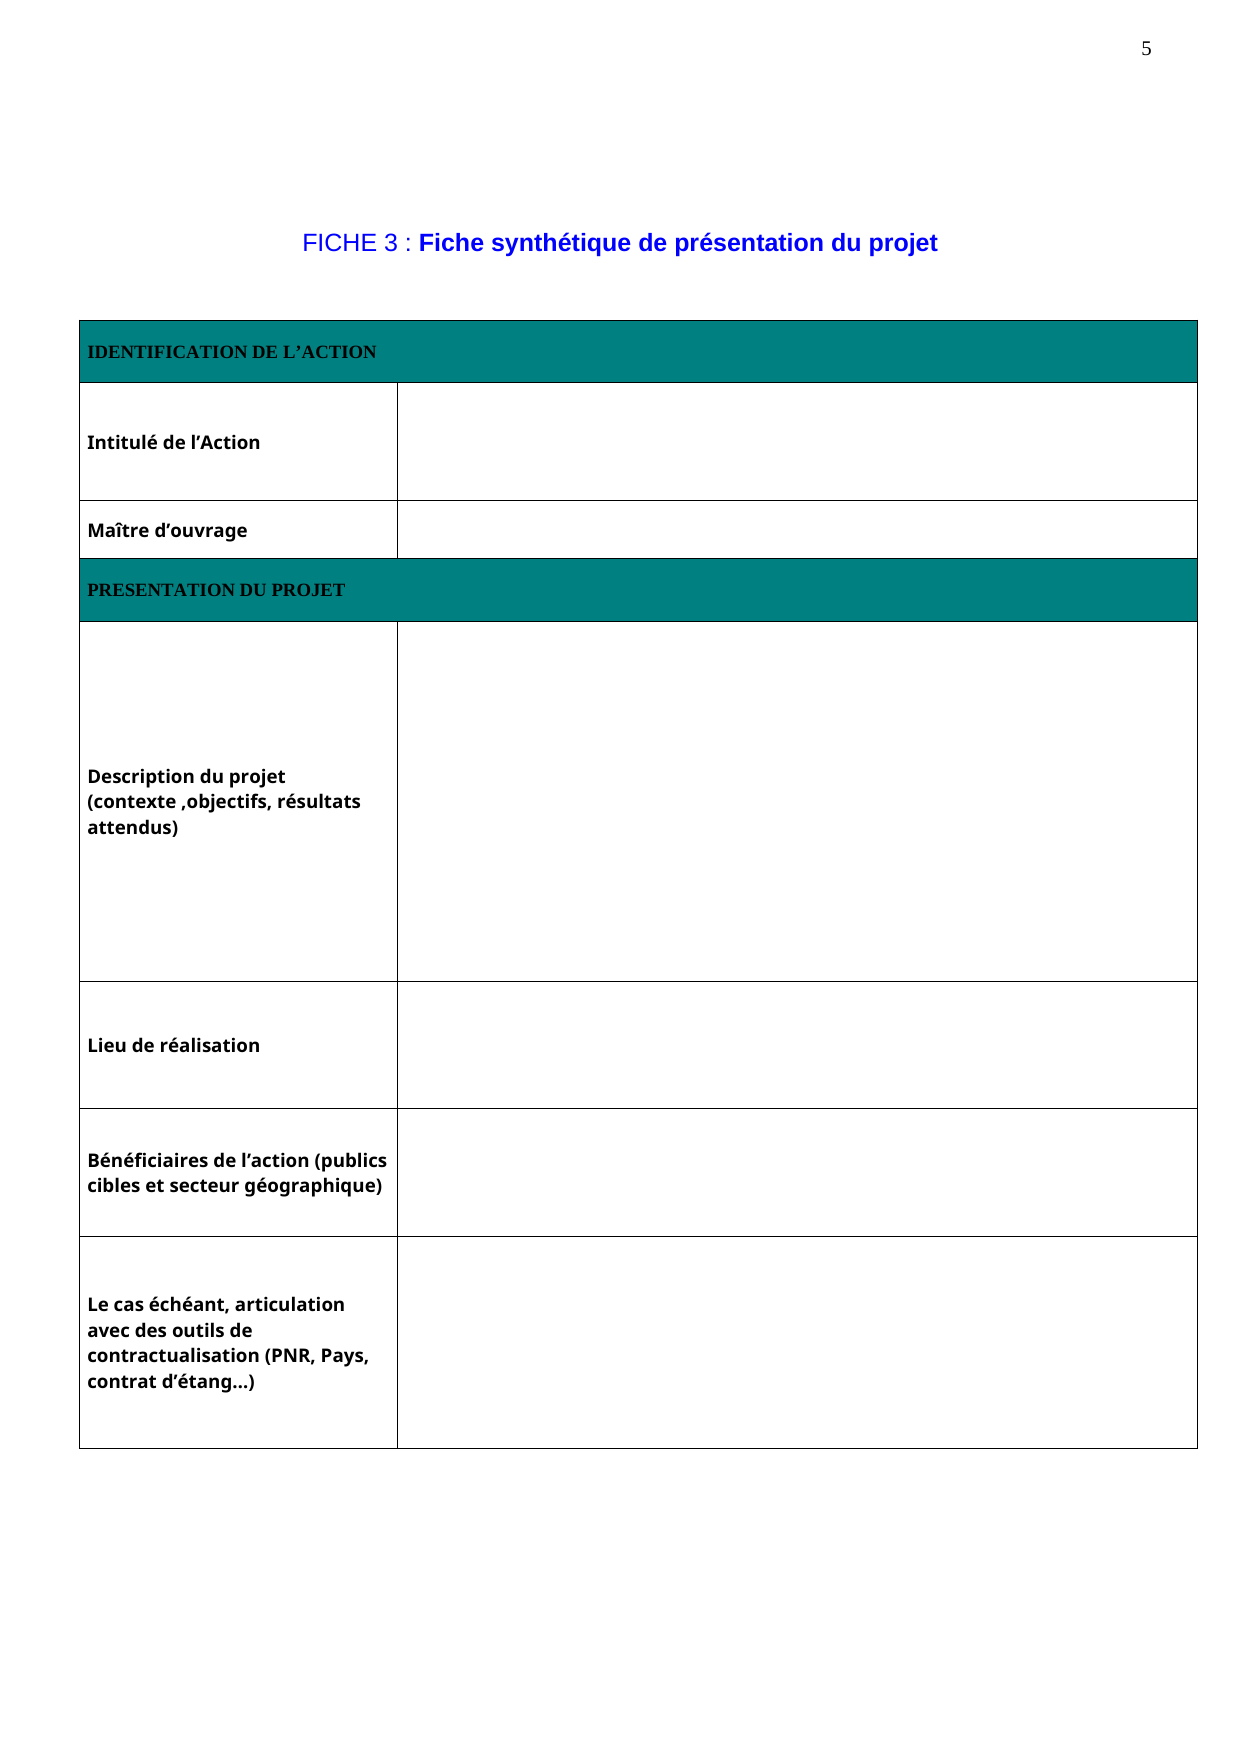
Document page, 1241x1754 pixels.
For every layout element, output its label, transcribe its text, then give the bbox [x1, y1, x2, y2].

subtitle FICHE 3 : Fiche synthétique de présentation du projet [89, 228, 1152, 257]
table_header IDENTIFICATION DE L’ACTION [80, 321, 1197, 382]
table_cell PRESENTATION DU PROJET [80, 559, 1197, 621]
table_cell Intitulé de l’Action [80, 383, 397, 500]
table_cell [398, 1237, 1197, 1448]
table_cell Description du projet (contexte ,objectifs, résultats attendus) [80, 622, 397, 981]
table_cell Lieu de réalisation [80, 982, 397, 1108]
table_cell Le cas échéant, articulation avec des outils de contractualisation (PNR, Pays, contrat d’étang…) [80, 1237, 397, 1448]
table_cell [398, 501, 1197, 558]
table_cell Maître d’ouvrage [80, 501, 397, 558]
table_cell [398, 1109, 1197, 1236]
table_cell Bénéficiaires de l’action (publics cibles et secteur géographique) [80, 1109, 397, 1236]
table_cell [398, 622, 1197, 981]
table_cell [398, 982, 1197, 1108]
table_cell [398, 383, 1197, 500]
